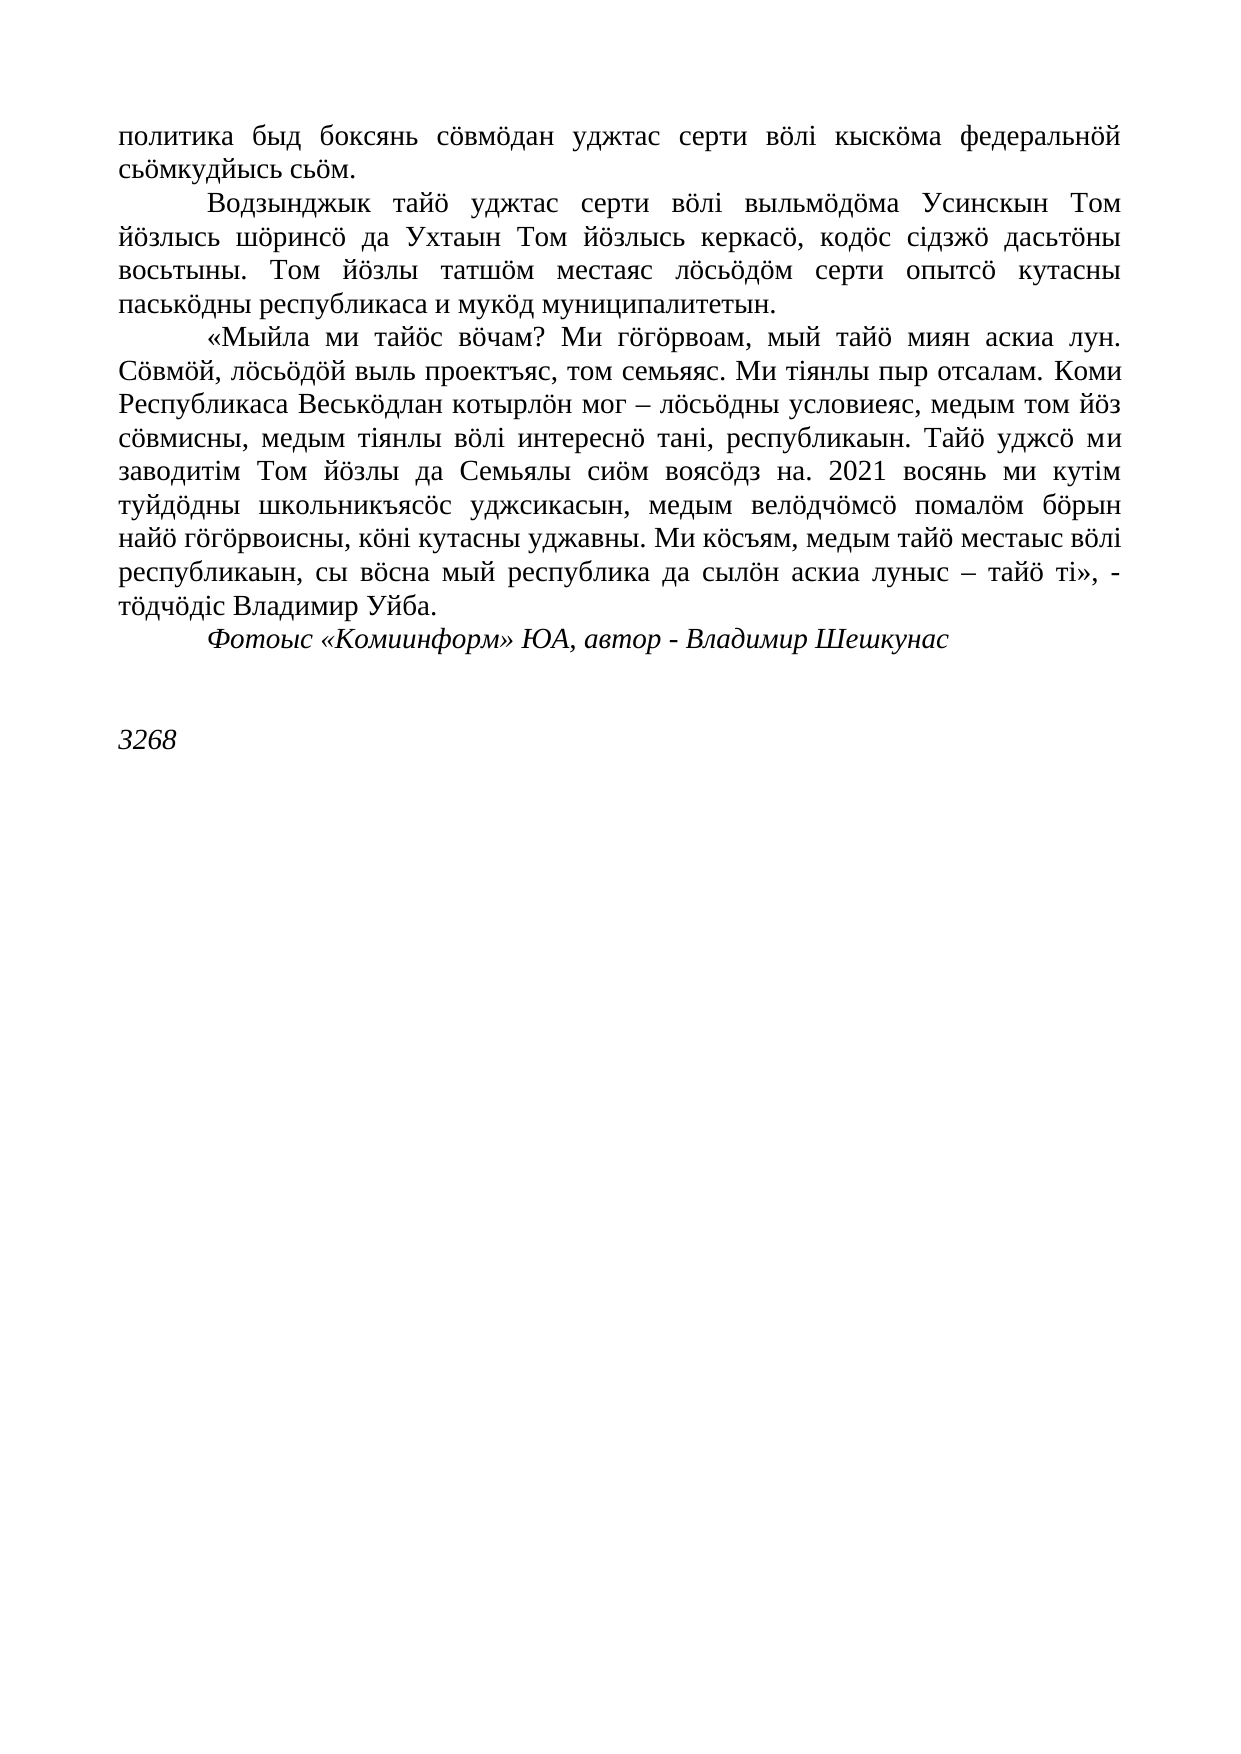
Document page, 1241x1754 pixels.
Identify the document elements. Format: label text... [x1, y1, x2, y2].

text политика быд боксянь сӧвмӧдан уджтас серти вӧлі кыскӧма федеральнӧй сьӧмкудйысь сьӧм. [118, 118, 1122, 185]
text 3268 [118, 722, 1122, 755]
text «Мыйла ми тайӧс вӧчам? Ми гӧгӧрвоам, мый тайӧ миян аскиа лун. Сӧвмӧй, лӧсьӧдӧй выль проектъяс, том семьяяс. Ми тіянлы пыр отсалам. Коми Республикаса Веськӧдлан котырлӧн мог – лӧсьӧдны условиеяс, медым том йӧз сӧвмисны, медым тіянлы вӧлі интереснӧ тані, республикаын. Тайӧ уджсӧ ми заводитім Том йӧзлы да Семьялы сиӧм воясӧдз на. 2021 восянь ми кутім туйдӧдны школьникъясӧс уджсикасын, медым велӧдчӧмсӧ помалӧм бӧрын найӧ гӧгӧрвоисны, кӧні кутасны уджавны. Ми кӧсъям, медым тайӧ местаыс вӧлі республикаын, сы вӧсна мый республика да сылӧн аскиа луныс – тайӧ ті», - тӧдчӧдіс Владимир Уйба. [118, 319, 1122, 621]
text Водзынджык тайӧ уджтас серти вӧлі выльмӧдӧма Усинскын Том йӧзлысь шӧринсӧ да Ухтаын Том йӧзлысь керкасӧ, кодӧс сідзжӧ дасьтӧны восьтыны. Том йӧзлы татшӧм местаяс лӧсьӧдӧм серти опытсӧ кутасны паськӧдны республикаса и мукӧд муниципалитетын. [118, 185, 1122, 319]
text Фотоыс «Комиинформ» ЮА, автор - Владимир Шешкунас [118, 621, 1122, 655]
